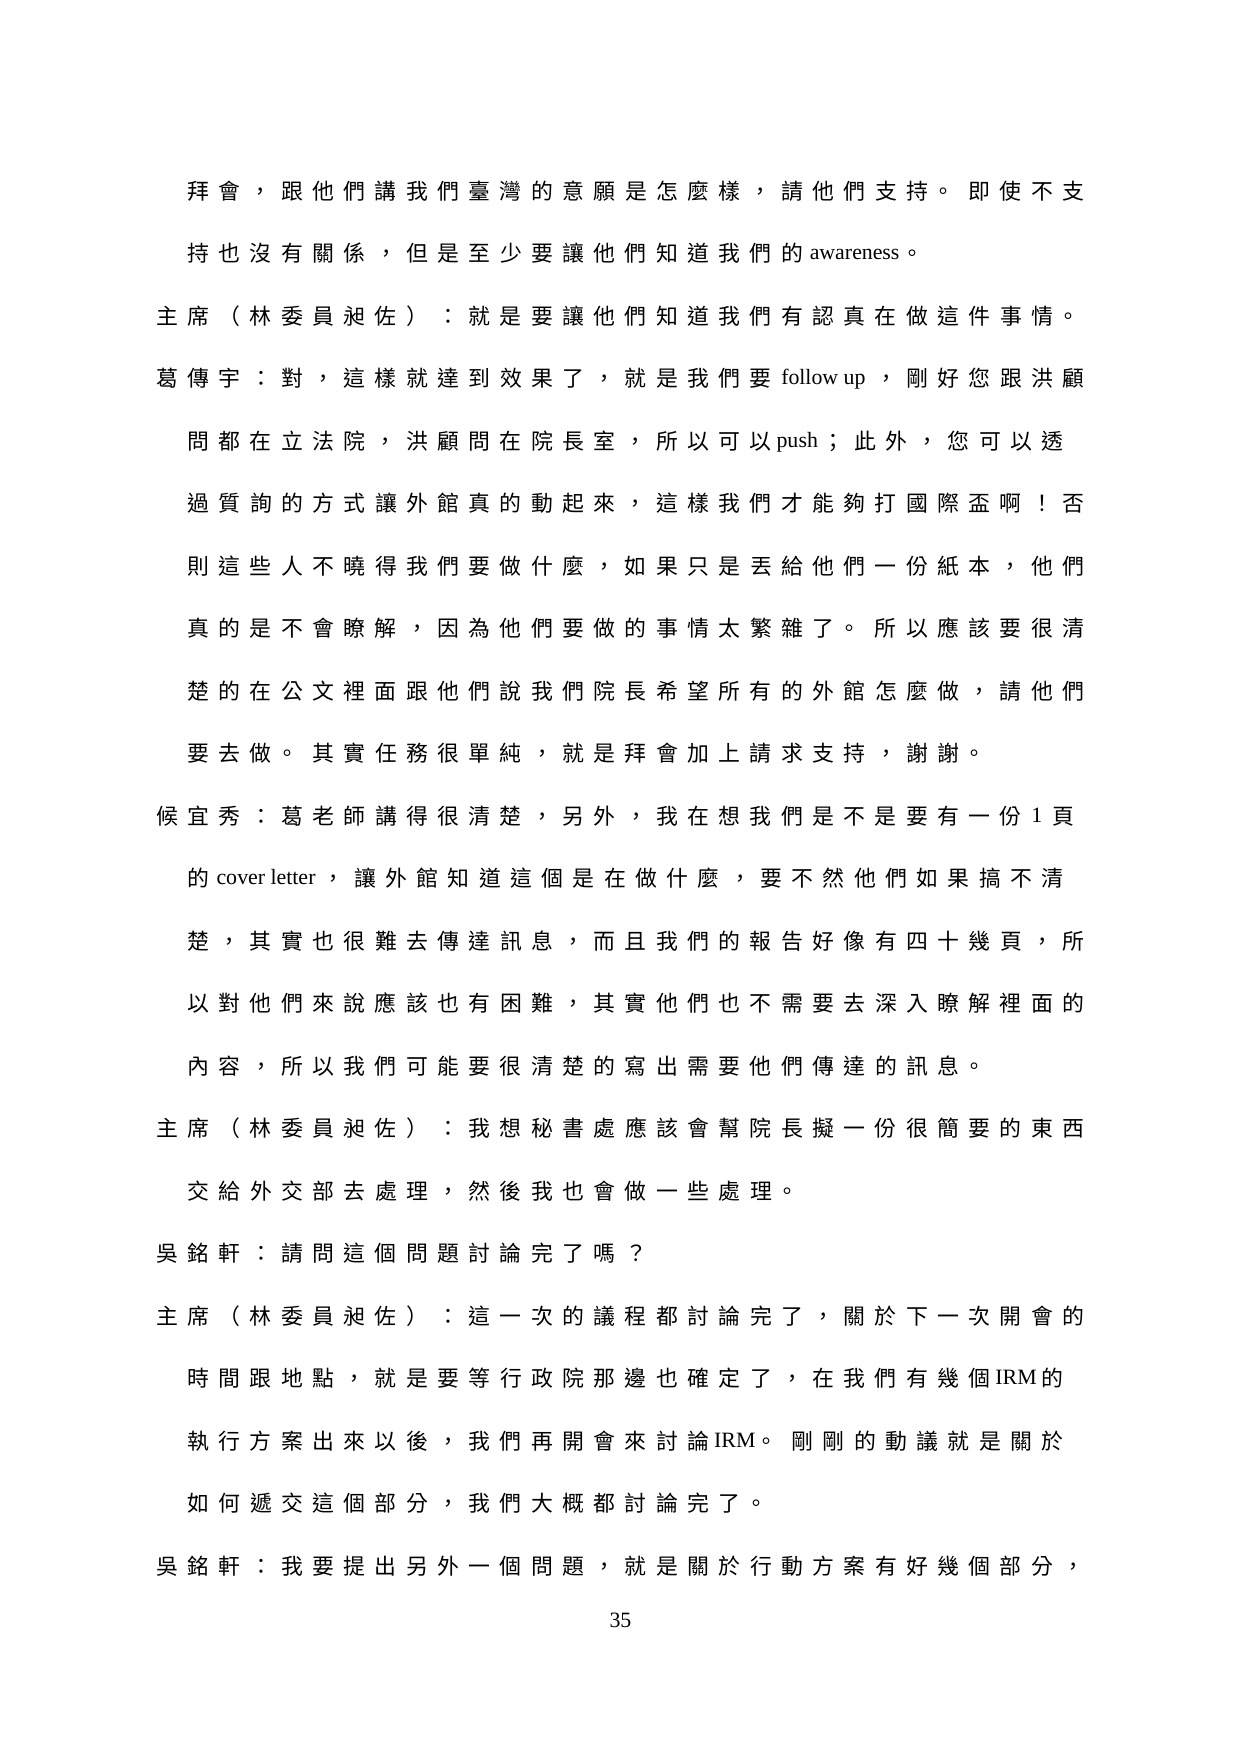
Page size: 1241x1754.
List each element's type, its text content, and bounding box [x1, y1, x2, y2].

text 主席（林委員昶佐）：這一次的議程都討論完了，關於下一次開會的時間跟地點，就是要等行政院那邊也確定了，在我們有幾個IRM的執行方案出來以後，我們再開會來討論IRM。剛剛的動議就是關於如何遞交這個部分，我們大概都討論完了。 [151, 1283, 1089, 1533]
text 葛傳宇：對，這樣就達到效果了，就是我們要follow up，剛好您跟洪顧問都在立法院，洪顧問在院長室，所以可以push；此外，您可以透過質詢的方式讓外館真的動起來，這樣我們才能夠打國際盃啊！否則這些人不曉得我們要做什麼，如果只是丟給他們一份紙本，他們真的是不會瞭解，因為他們要做的事情太繁雜了。所以應該要很清楚的在公文裡面跟他們說我們院長希望所有的外館怎麼做，請他們要去做。其實任務很單純，就是拜會加上請求支持，謝謝。 [151, 346, 1089, 783]
text 候宜秀：葛老師講得很清楚，另外，我在想我們是不是要有一份1頁的cover letter，讓外館知道這個是在做什麼，要不然他們如果搞不清楚，其實也很難去傳達訊息，而且我們的報告好像有四十幾頁，所以對他們來說應該也有困難，其實他們也不需要去深入瞭解裡面的內容，所以我們可能要很清楚的寫出需要他們傳達的訊息。 [151, 783, 1089, 1096]
text 吳銘軒：請問這個問題討論完了嗎？ [151, 1221, 1089, 1283]
text 拜會，跟他們講我們臺灣的意願是怎麼樣，請他們支持。即使不支持也沒有關係，但是至少要讓他們知道我們的awareness。 [151, 158, 1089, 283]
text 主席（林委員昶佐）：我想秘書處應該會幫院長擬一份很簡要的東西交給外交部去處理，然後我也會做一些處理。 [151, 1096, 1089, 1221]
text 吳銘軒：我要提出另外一個問題，就是關於行動方案有好幾個部分， [151, 1533, 1089, 1596]
text 主席（林委員昶佐）：就是要讓他們知道我們有認真在做這件事情。 [151, 283, 1089, 346]
